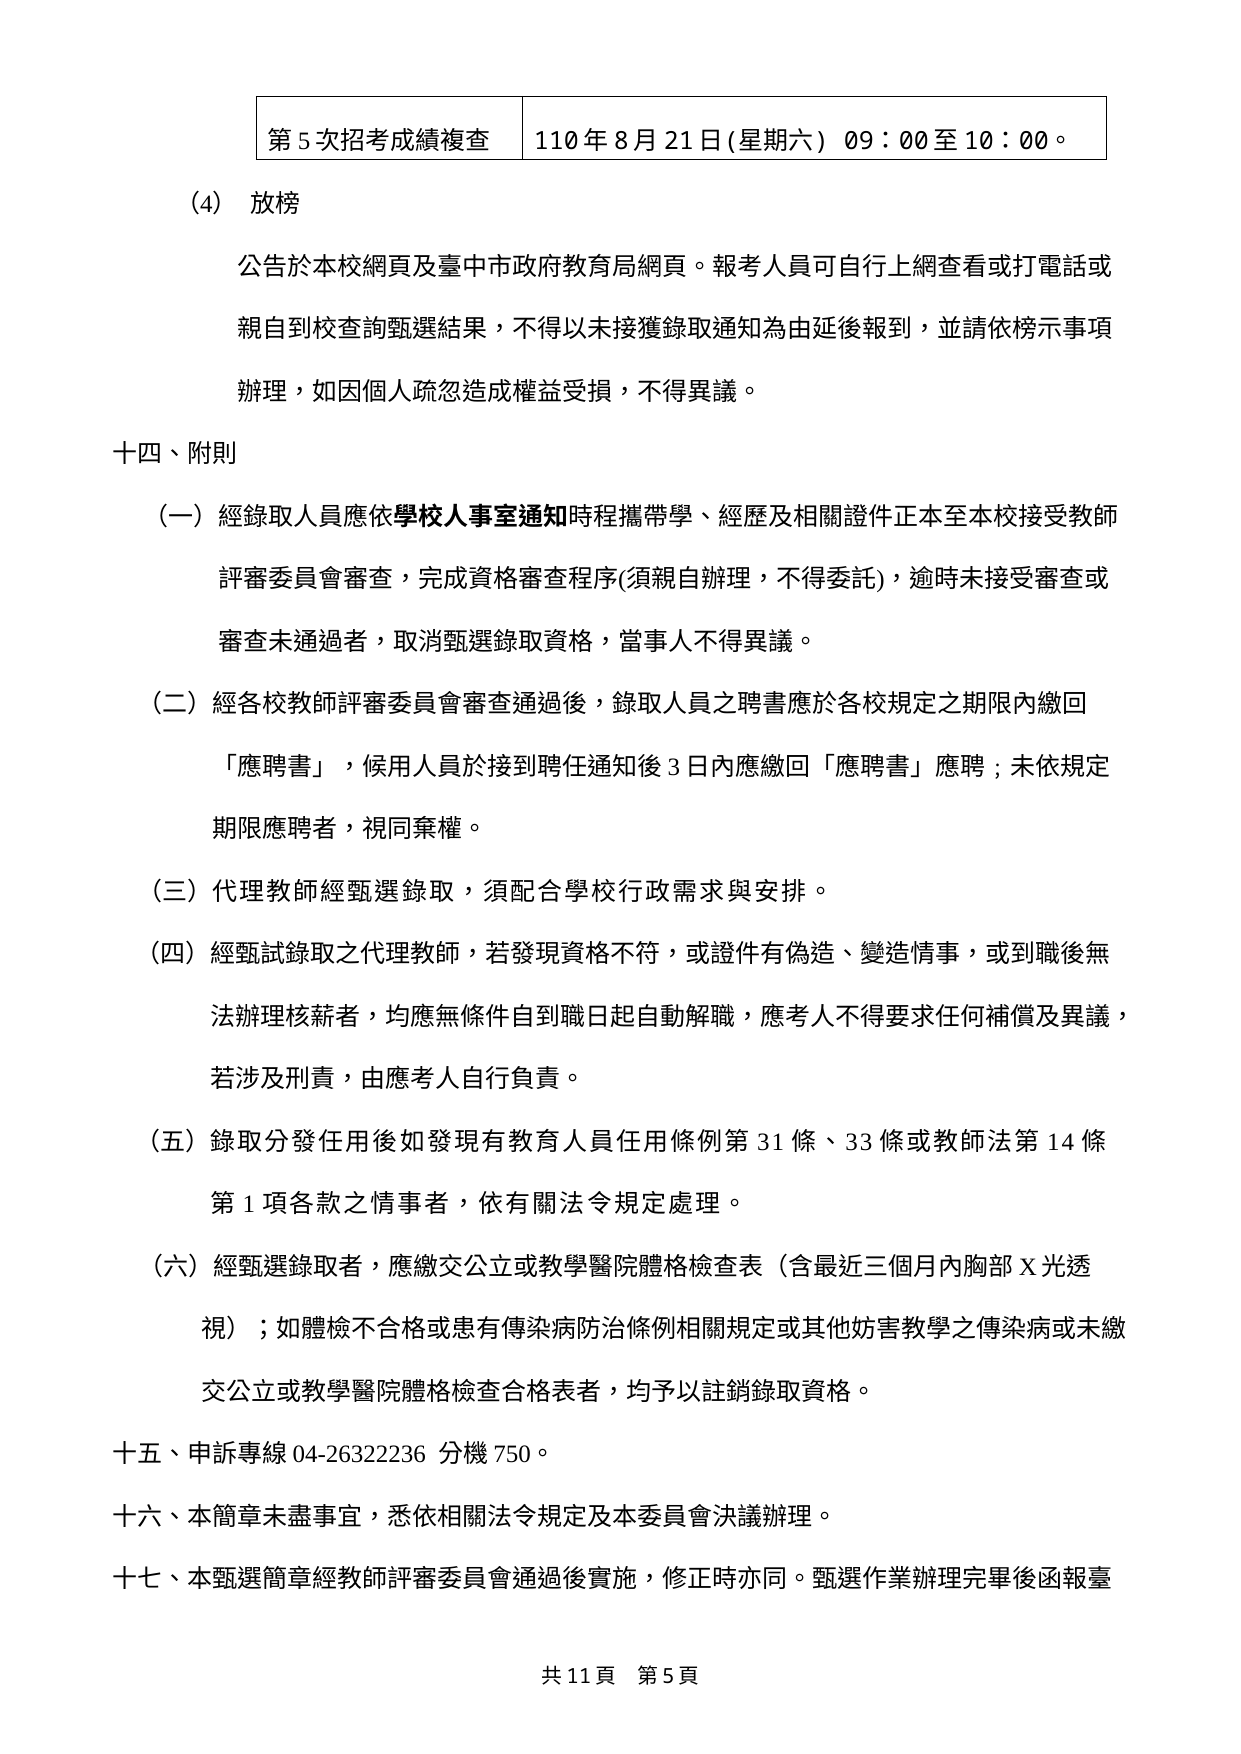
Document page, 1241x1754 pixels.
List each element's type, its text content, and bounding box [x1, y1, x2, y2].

text （五）錄取分發任用後如發現有教育人員任用條例第31條、33條或教師法第14條第1項各款之情事者，依有關法令規定處理。 [135, 1098, 1128, 1223]
table_cell 110年8月21日(星期六) 09：00至10：00。 [523, 97, 1106, 159]
text （四）經甄試錄取之代理教師，若發現資格不符，或證件有偽造、變造情事，或到職後無法辦理核薪者，均應無條件自到職日起自動解職，應考人不得要求任何補償及異議，若涉及刑責，由應考人自行負責。 [135, 910, 1128, 1098]
text （二）經各校教師評審委員會審查通過後，錄取人員之聘書應於各校規定之期限內繳回「應聘書」，候用人員於接到聘任通知後3日內應繳回「應聘書」應聘﹔未依規定期限應聘者，視同棄權。 [137, 660, 1128, 848]
text （三）代理教師經甄選錄取，須配合學校行政需求與安排。 [112, 848, 1128, 910]
text 十五、申訴專線04-26322236 分機750。 [112, 1410, 1128, 1473]
text 公告於本校網頁及臺中市政府教育局網頁。報考人員可自行上網查看或打電話或親自到校查詢甄選結果，不得以未接獲錄取通知為由延後報到，並請依榜示事項辦理，如因個人疏忽造成權益受損，不得異議。 [237, 223, 1128, 410]
text （六）經甄選錄取者，應繳交公立或教學醫院體格檢查表（含最近三個月內胸部X光透視）；如體檢不合格或患有傳染病防治條例相關規定或其他妨害教學之傳染病或未繳交公立或教學醫院體格檢查合格表者，均予以註銷錄取資格。 [139, 1223, 1128, 1410]
text 十四、附則 [112, 410, 1128, 473]
list 放榜 [175, 160, 1128, 223]
text 十七、本甄選簡章經教師評審委員會通過後實施，修正時亦同。甄選作業辦理完畢後函報臺 [112, 1535, 1128, 1598]
table_cell 第5次招考成績複查 [257, 97, 522, 159]
text （一）經錄取人員應依學校人事室通知時程攜帶學、經歷及相關證件正本至本校接受教師評審委員會審查，完成資格審查程序(須親自辦理，不得委託)，逾時未接受審查或審查未通過者，取消甄選錄取資格，當事人不得異議。 [143, 473, 1128, 660]
text 十六、本簡章未盡事宜，悉依相關法令規定及本委員會決議辦理。 [112, 1473, 1128, 1535]
